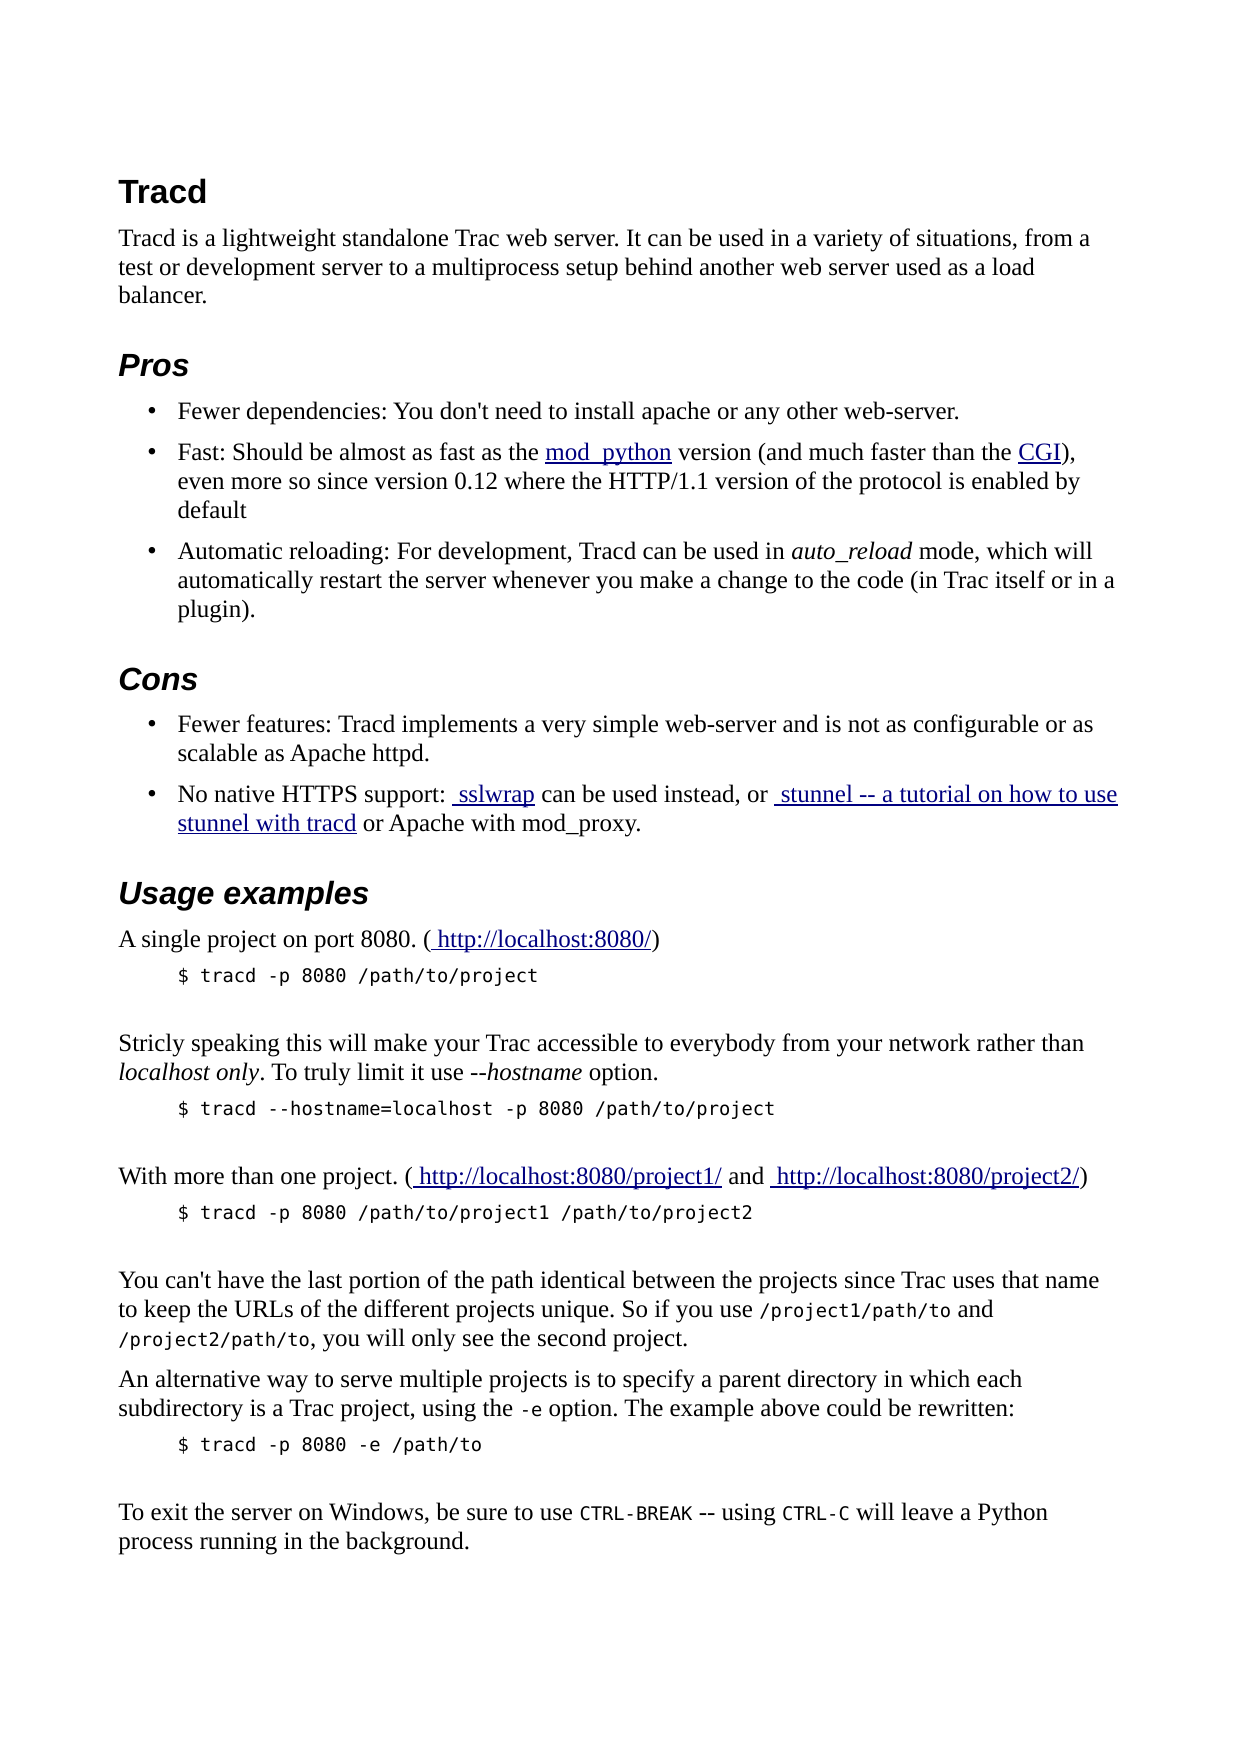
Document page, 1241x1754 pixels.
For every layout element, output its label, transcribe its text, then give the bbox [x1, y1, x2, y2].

text $ tracd -p 8080 /path/to/project [177, 965, 1063, 987]
text To exit the server on Windows, be sure to use CTRL-BREAK -- using CTRL-C will leave a Python process running in the background. [118, 1497, 1122, 1555]
text You can't have the last portion of the path identical between the projects since Trac uses that name to keep the URLs of the different projects unique. So if you use /project1/path/to and /project2/path/to, you will only see the second project. [118, 1266, 1122, 1352]
text $ tracd -p 8080 /path/to/project1 /path/to/project2 [177, 1202, 1063, 1224]
text Tracd is a lightweight standalone Trac web server. It can be used in a variety of situations, from a test or development server to a multiprocess setup behind another web server used as a load balancer. [118, 223, 1122, 309]
list No native HTTPS support: sslwrap can be used instead, or stunnel -- a tutorial on how to use stunnel with tracd or Apache with mod_proxy. [148, 779, 1122, 837]
list Fewer features: Tracd implements a very simple web-server and is not as configurable or as scalable as Apache httpd. [148, 709, 1122, 767]
text With more than one project. ( http://localhost:8080/project1/ and http://localhost:8080/project2/) [118, 1161, 1122, 1190]
subtitle Cons [118, 660, 1122, 697]
list Automatic reloading: For development, Tracd can be used in auto_reload mode, which will automatically restart the server whenever you make a change to the code (in Trac itself or in a plugin). [148, 536, 1122, 622]
list Fewer dependencies: You don't need to install apache or any other web-server. [148, 396, 1122, 425]
text $ tracd -p 8080 -e /path/to [177, 1434, 1063, 1456]
subtitle Pros [118, 347, 1122, 384]
list Fast: Should be almost as fast as the mod_python version (and much faster than the CGI), even more so since version 0.12 where the HTTP/1.1 version of the protocol is enabled by default [148, 437, 1122, 524]
subtitle Tracd [118, 172, 1122, 211]
text An alternative way to serve multiple projects is to specify a parent directory in which each subdirectory is a Trac project, using the -e option. The example above could be rewritten: [118, 1364, 1122, 1422]
subtitle Usage examples [118, 874, 1122, 911]
text A single project on port 8080. ( http://localhost:8080/) [118, 924, 1122, 952]
text Stricly speaking this will make your Trac accessible to everybody from your network rather than localhost only. To truly limit it use --hostname option. [118, 1028, 1122, 1086]
text $ tracd --hostname=localhost -p 8080 /path/to/project [177, 1098, 1063, 1120]
